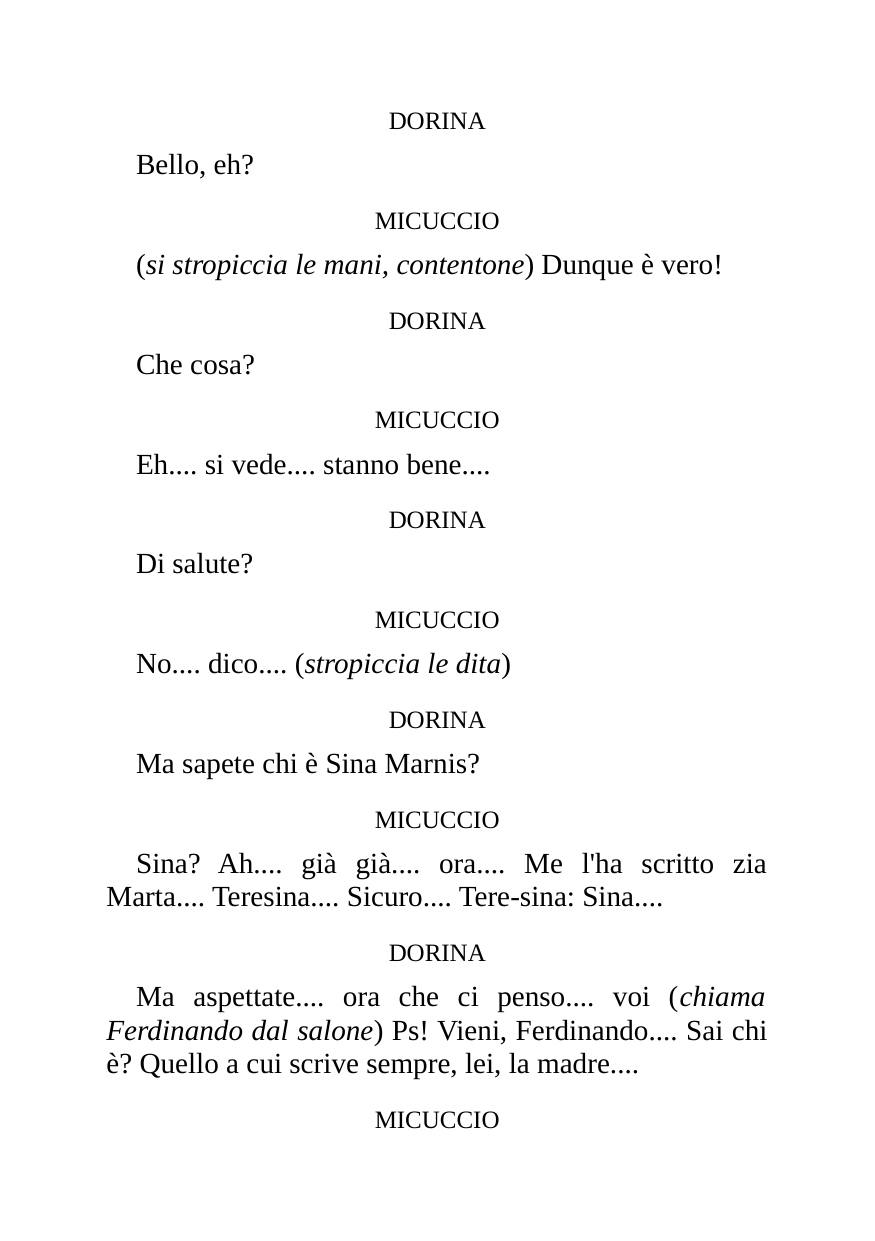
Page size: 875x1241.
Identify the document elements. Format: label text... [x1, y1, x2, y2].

text Eh.... si vede.... stanno bene.... [106, 447, 768, 480]
text MICUCCIO [106, 805, 768, 833]
text DORINA [106, 705, 768, 734]
text Ma aspettate.... ora che ci penso.... voi (chiama Ferdinando dal salone) Ps! Vieni, Ferdinando.... Sai chi è? Quello a cui scrive sempre, lei, la madre.... [106, 979, 768, 1080]
text Ma sapete chi è Sina Marnis? [106, 746, 768, 780]
text MICUCCIO [106, 406, 768, 434]
text DORINA [106, 306, 768, 334]
text DORINA [106, 938, 768, 967]
text (si stropiccia le mani, contentone) Dunque è vero! [106, 247, 768, 281]
text Bello, eh? [106, 147, 768, 181]
text MICUCCIO [106, 1105, 768, 1134]
text MICUCCIO [106, 206, 768, 235]
text Di salute? [106, 547, 768, 580]
text MICUCCIO [106, 605, 768, 634]
text Che cosa? [106, 347, 768, 381]
text Sina? Ah.... già già.... ora.... Me l'ha scritto zia Marta.... Teresina.... Sicuro.... Tere-sina: Sina.... [106, 846, 768, 913]
text DORINA [106, 505, 768, 534]
text No.... dico.... (stropiccia le dita) [106, 646, 768, 680]
text DORINA [106, 106, 768, 135]
